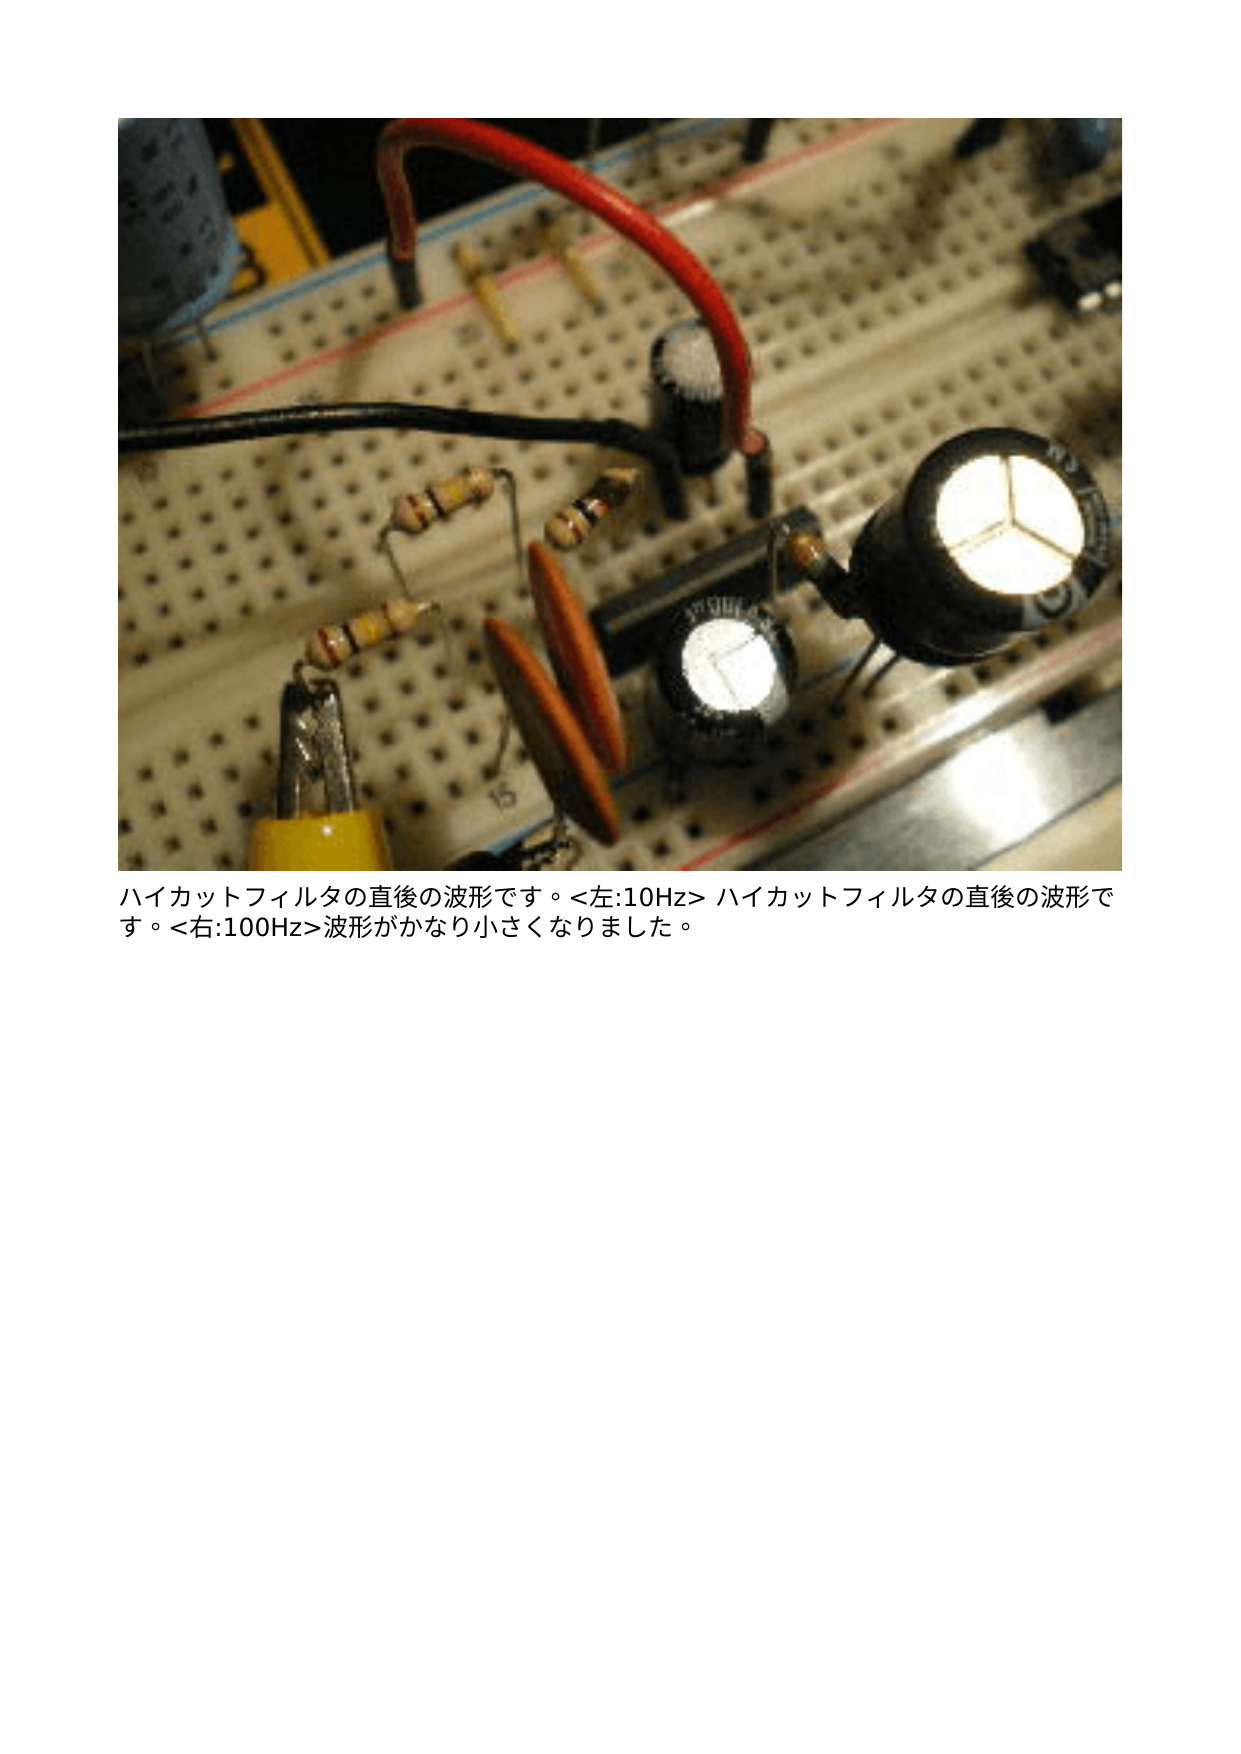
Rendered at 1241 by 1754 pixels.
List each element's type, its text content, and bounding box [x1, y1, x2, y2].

text ハイカットフィルタの直後の波形です。<左:10Hz> ハイカットフィルタの直後の波形です。<右:100Hz>波形がかなり小さくなりました。 [118, 883, 1122, 942]
picture [118, 118, 1123, 871]
